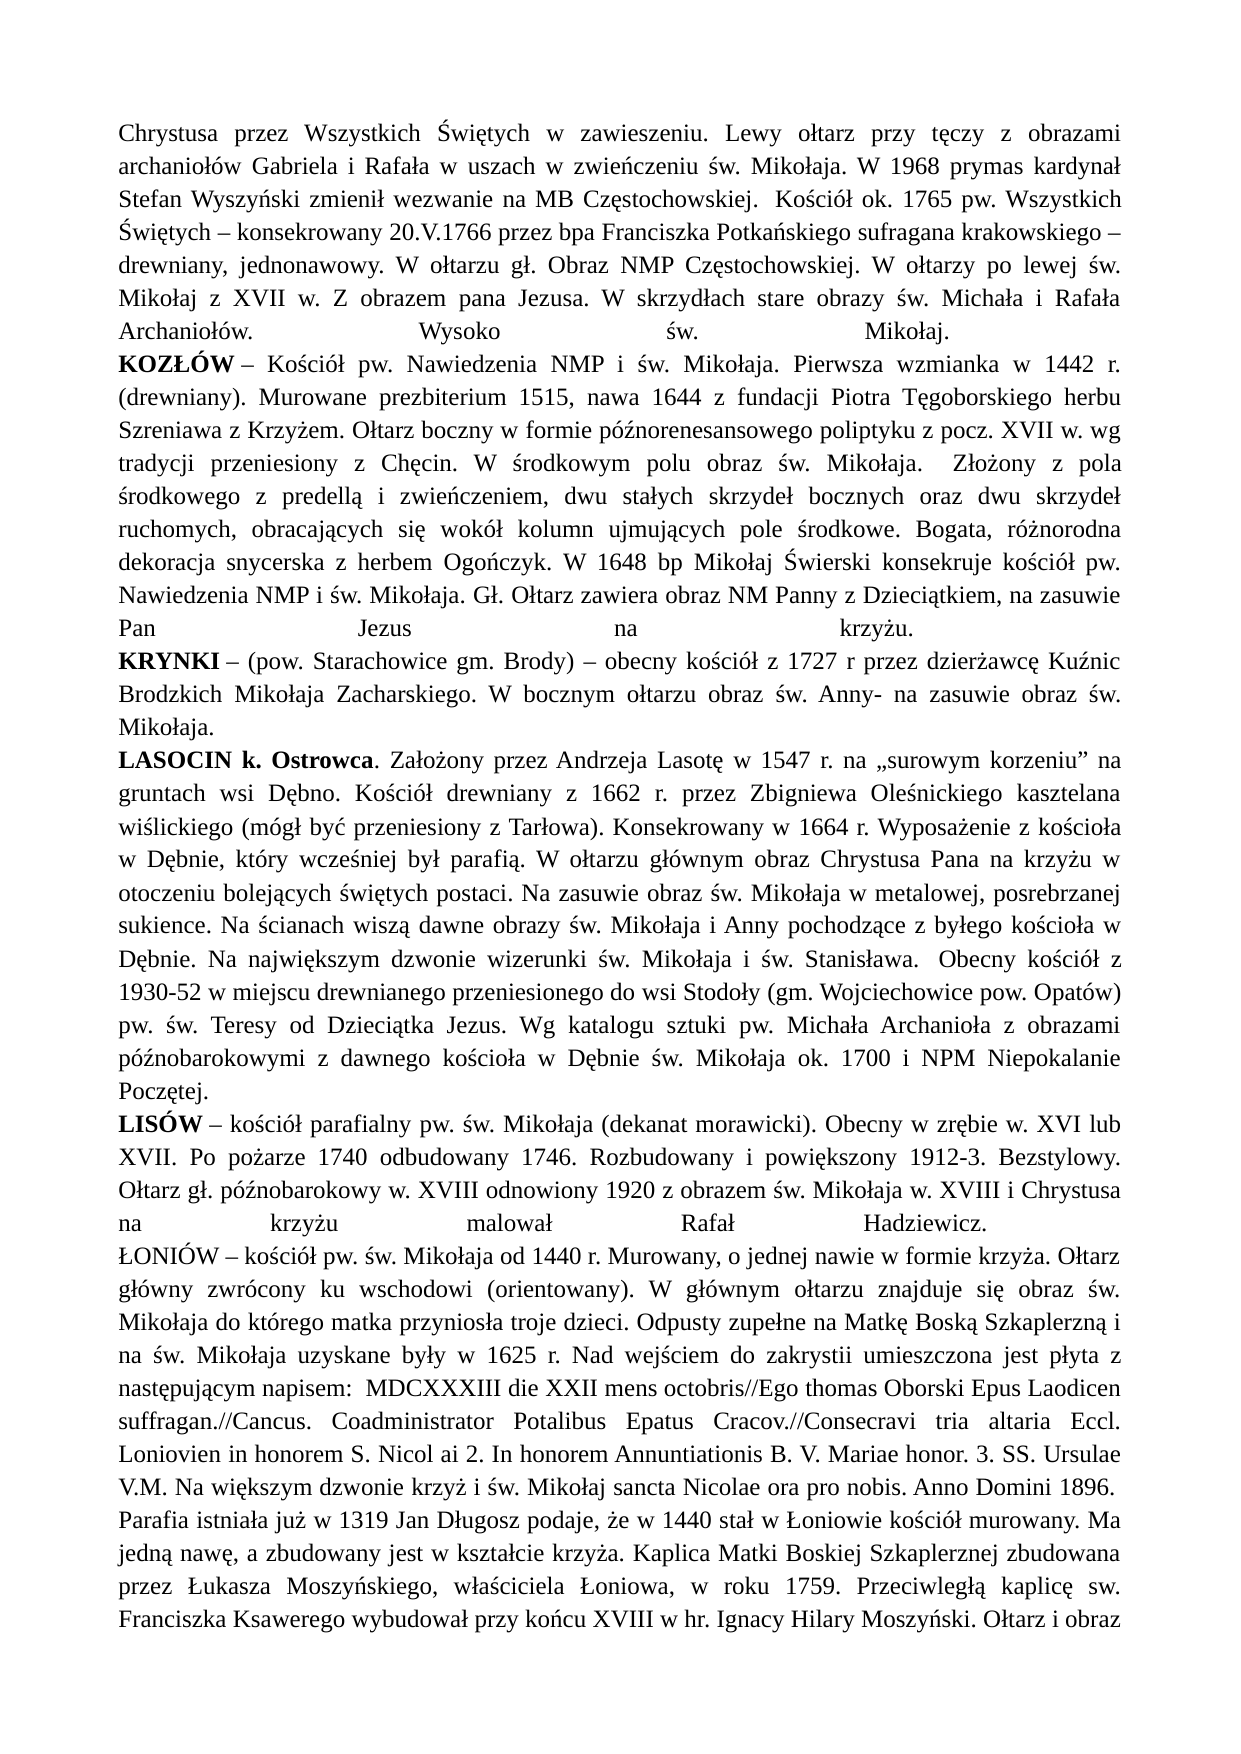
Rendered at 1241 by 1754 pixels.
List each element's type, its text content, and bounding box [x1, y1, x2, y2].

text Chrystusa przez Wszystkich Świętych w zawieszeniu. Lewy ołtarz przy tęczy z obrazami archaniołów Gabriela i Rafała w uszach w zwieńczeniu św. Mikołaja. W 1968 prymas kardynał Stefan Wyszyński zmienił wezwanie na MB Częstochowskiej. Kościół ok. 1765 pw. Wszystkich Świętych – konsekrowany 20.V.1766 przez bpa Franciszka Potkańskiego sufragana krakowskiego – drewniany, jednonawowy. W ołtarzu gł. Obraz NMP Częstochowskiej. W ołtarzy po lewej św. Mikołaj z XVII w. Z obrazem pana Jezusa. W skrzydłach stare obrazy św. Michała i Rafała Archaniołów. Wysoko św. Mikołaj. KOZŁÓW – Kościół pw. Nawiedzenia NMP i św. Mikołaja. Pierwsza wzmianka w 1442 r. (drewniany). Murowane prezbiterium 1515, nawa 1644 z fundacji Piotra Tęgoborskiego herbu Szreniawa z Krzyżem. Ołtarz boczny w formie późnorenesansowego poliptyku z pocz. XVII w. wg tradycji przeniesiony z Chęcin. W środkowym polu obraz św. Mikołaja. Złożony z pola środkowego z predellą i zwieńczeniem, dwu stałych skrzydeł bocznych oraz dwu skrzydeł ruchomych, obracających się wokół kolumn ujmujących pole środkowe. Bogata, różnorodna dekoracja snycerska z herbem Ogończyk. W 1648 bp Mikołaj Świerski konsekruje kościół pw. Nawiedzenia NMP i św. Mikołaja. Gł. Ołtarz zawiera obraz NM Panny z Dzieciątkiem, na zasuwie Pan Jezus na krzyżu. KRYNKI – (pow. Starachowice gm. Brody) – obecny kościół z 1727 r przez dzierżawcę Kuźnic Brodzkich Mikołaja Zacharskiego. W bocznym ołtarzu obraz św. Anny- na zasuwie obraz św. Mikołaja. LASOCIN k. Ostrowca. Założony przez Andrzeja Lasotę w 1547 r. na „surowym korzeniu” na gruntach wsi Dębno. Kościół drewniany z 1662 r. przez Zbigniewa Oleśnickiego kasztelana wiślickiego (mógł być przeniesiony z Tarłowa). Konsekrowany w 1664 r. Wyposażenie z kościoła w Dębnie, który wcześniej był parafią. W ołtarzu głównym obraz Chrystusa Pana na krzyżu w otoczeniu bolejących świętych postaci. Na zasuwie obraz św. Mikołaja w metalowej, posrebrzanej sukience. Na ścianach wiszą dawne obrazy św. Mikołaja i Anny pochodzące z byłego kościoła w Dębnie. Na największym dzwonie wizerunki św. Mikołaja i św. Stanisława. Obecny kościół z 1930-52 w miejscu drewnianego przeniesionego do wsi Stodoły (gm. Wojciechowice pow. Opatów) pw. św. Teresy od Dzieciątka Jezus. Wg katalogu sztuki pw. Michała Archanioła z obrazami późnobarokowymi z dawnego kościoła w Dębnie św. Mikołaja ok. 1700 i NPM Niepokalanie Poczętej. LISÓW – kościół parafialny pw. św. Mikołaja (dekanat morawicki). Obecny w zrębie w. XVI lub XVII. Po pożarze 1740 odbudowany 1746. Rozbudowany i powiększony 1912-3. Bezstylowy. Ołtarz gł. późnobarokowy w. XVIII odnowiony 1920 z obrazem św. Mikołaja w. XVIII i Chrystusa na krzyżu malował Rafał Hadziewicz. ŁONIÓW – kościół pw. św. Mikołaja od 1440 r. Murowany, o jednej nawie w formie krzyża. Ołtarz główny zwrócony ku wschodowi (orientowany). W głównym ołtarzu znajduje się obraz św. Mikołaja do którego matka przyniosła troje dzieci. Odpusty zupełne na Matkę Boską Szkaplerzną i na św. Mikołaja uzyskane były w 1625 r. Nad wejściem do zakrystii umieszczona jest płyta z następującym napisem: MDCXXXIII die XXII mens octobris//Ego thomas Oborski Epus Laodicen suffragan.//Cancus. Coadministrator Potalibus Epatus Cracov.//Consecravi tria altaria Eccl. Loniovien in honorem S. Nicol ai 2. In honorem Annuntiationis B. V. Mariae honor. 3. SS. Ursulae V.M. Na większym dzwonie krzyż i św. Mikołaj sancta Nicolae ora pro nobis. Anno Domini 1896. Parafia istniała już w 1319 Jan Długosz podaje, że w 1440 stał w Łoniowie kościół murowany. Ma jedną nawę, a zbudowany jest w kształcie krzyża. Kaplica Matki Boskiej Szkaplerznej zbudowana przez Łukasza Moszyńskiego, właściciela Łoniowa, w roku 1759. Przeciwległą kaplicę sw. Franciszka Ksawerego wybudował przy końcu XVIII w hr. Ignacy Hilary Moszyński. Ołtarz i obraz [118, 118, 1122, 1633]
